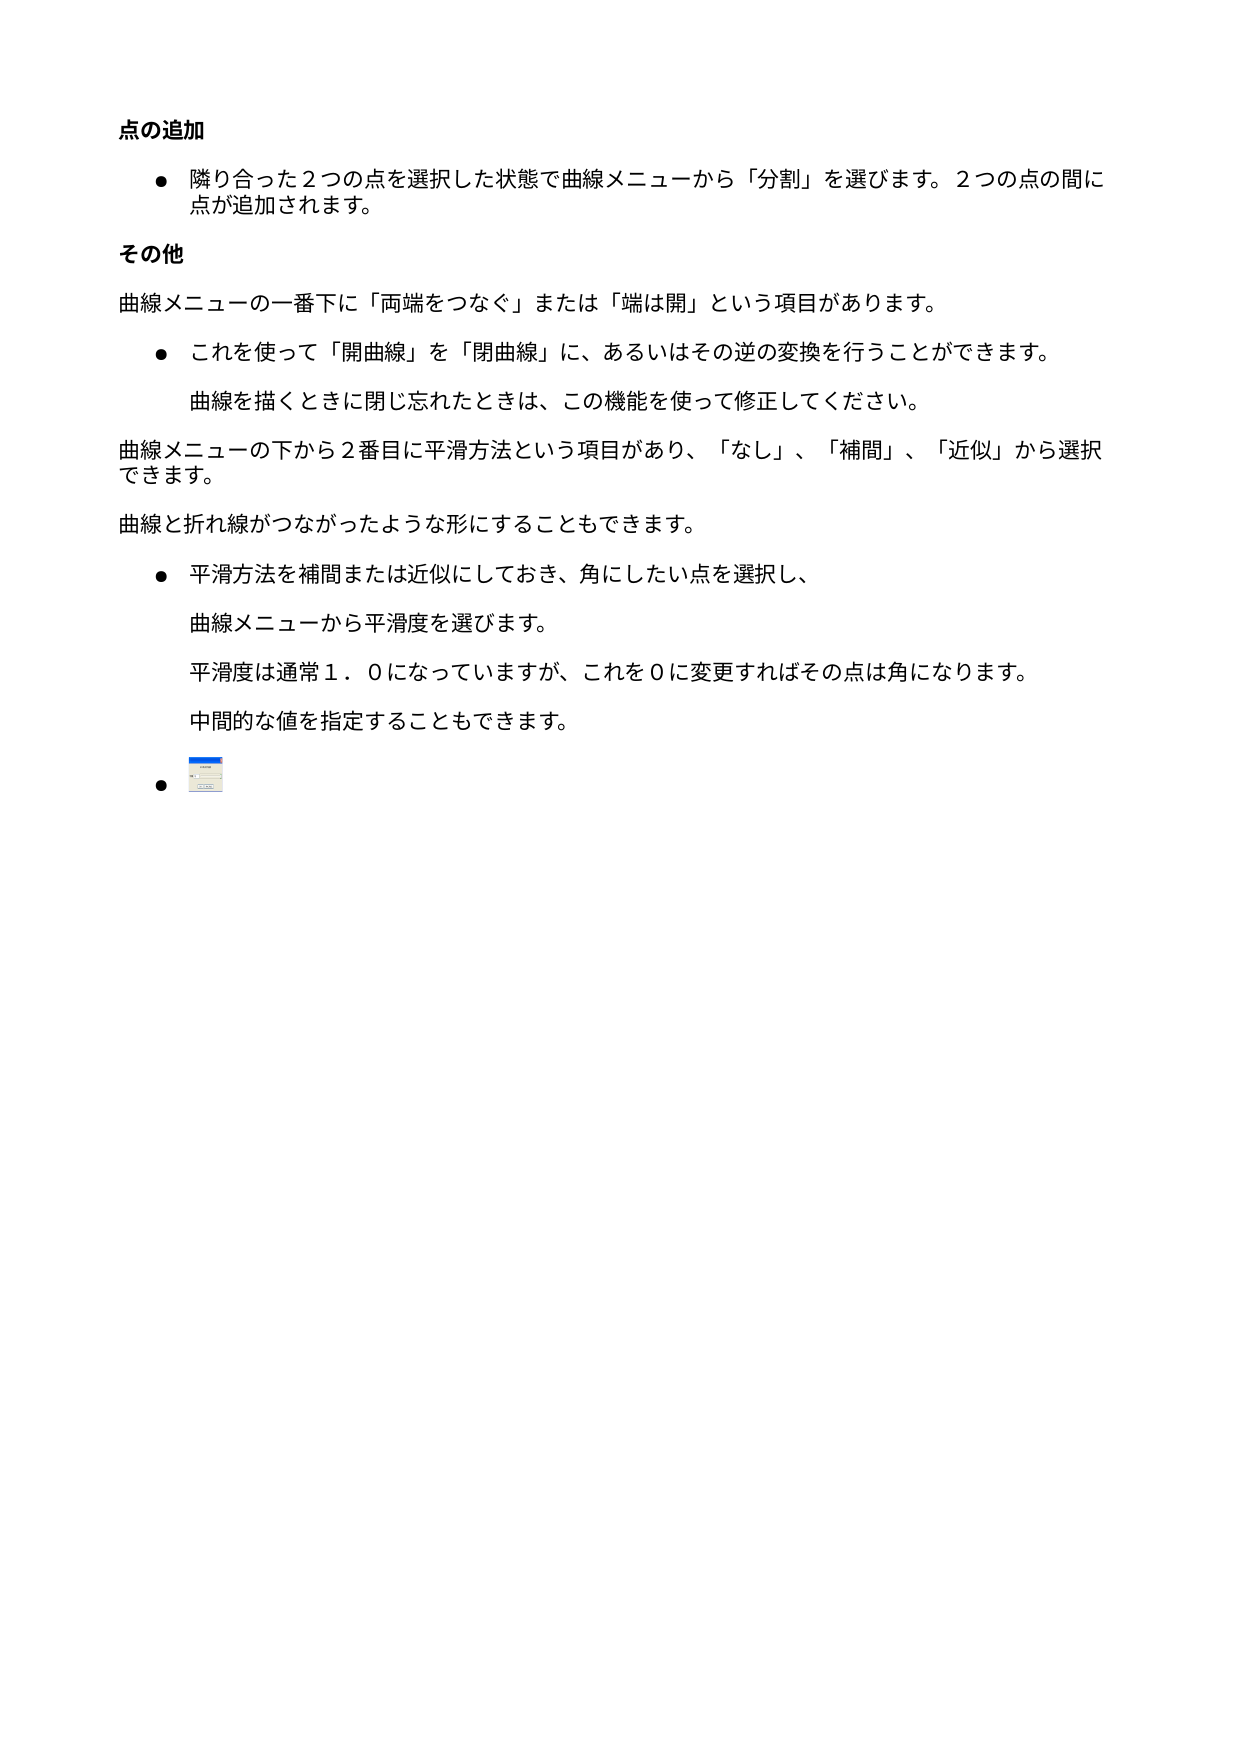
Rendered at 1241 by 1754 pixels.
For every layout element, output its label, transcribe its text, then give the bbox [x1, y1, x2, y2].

text その他 [118, 242, 1122, 267]
list 曲線メニューから平滑度を選びます。 [153, 611, 1122, 636]
list 平滑度は通常１．０になっていますが、これを０に変更すればその点は角になります。 [153, 660, 1122, 685]
list 隣り合った２つの点を選択した状態で曲線メニューから「分割」を選びます。２つの点の間に点が追加されます。 [153, 167, 1122, 218]
text 曲線と折れ線がつながったような形にすることもできます。 [118, 513, 1122, 538]
text 点の追加 [118, 118, 1122, 144]
text 曲線メニューの一番下に「両端をつなぐ」または「端は開」という項目があります。 [118, 291, 1122, 316]
picture [188, 757, 223, 792]
text 曲線メニューの下から２番目に平滑方法という項目があり、「なし」、「補間」、「近似」から選択できます。 [118, 438, 1122, 489]
list これを使って「開曲線」を「閉曲線」に、あるいはその逆の変換を行うことができます。 [153, 340, 1122, 365]
list 曲線を描くときに閉じ忘れたときは、この機能を使って修正してください。 [153, 389, 1122, 414]
list 中間的な値を指定することもできます。 [153, 709, 1122, 734]
list 平滑方法を補間または近似にしておき、角にしたい点を選択し、 [153, 562, 1122, 587]
